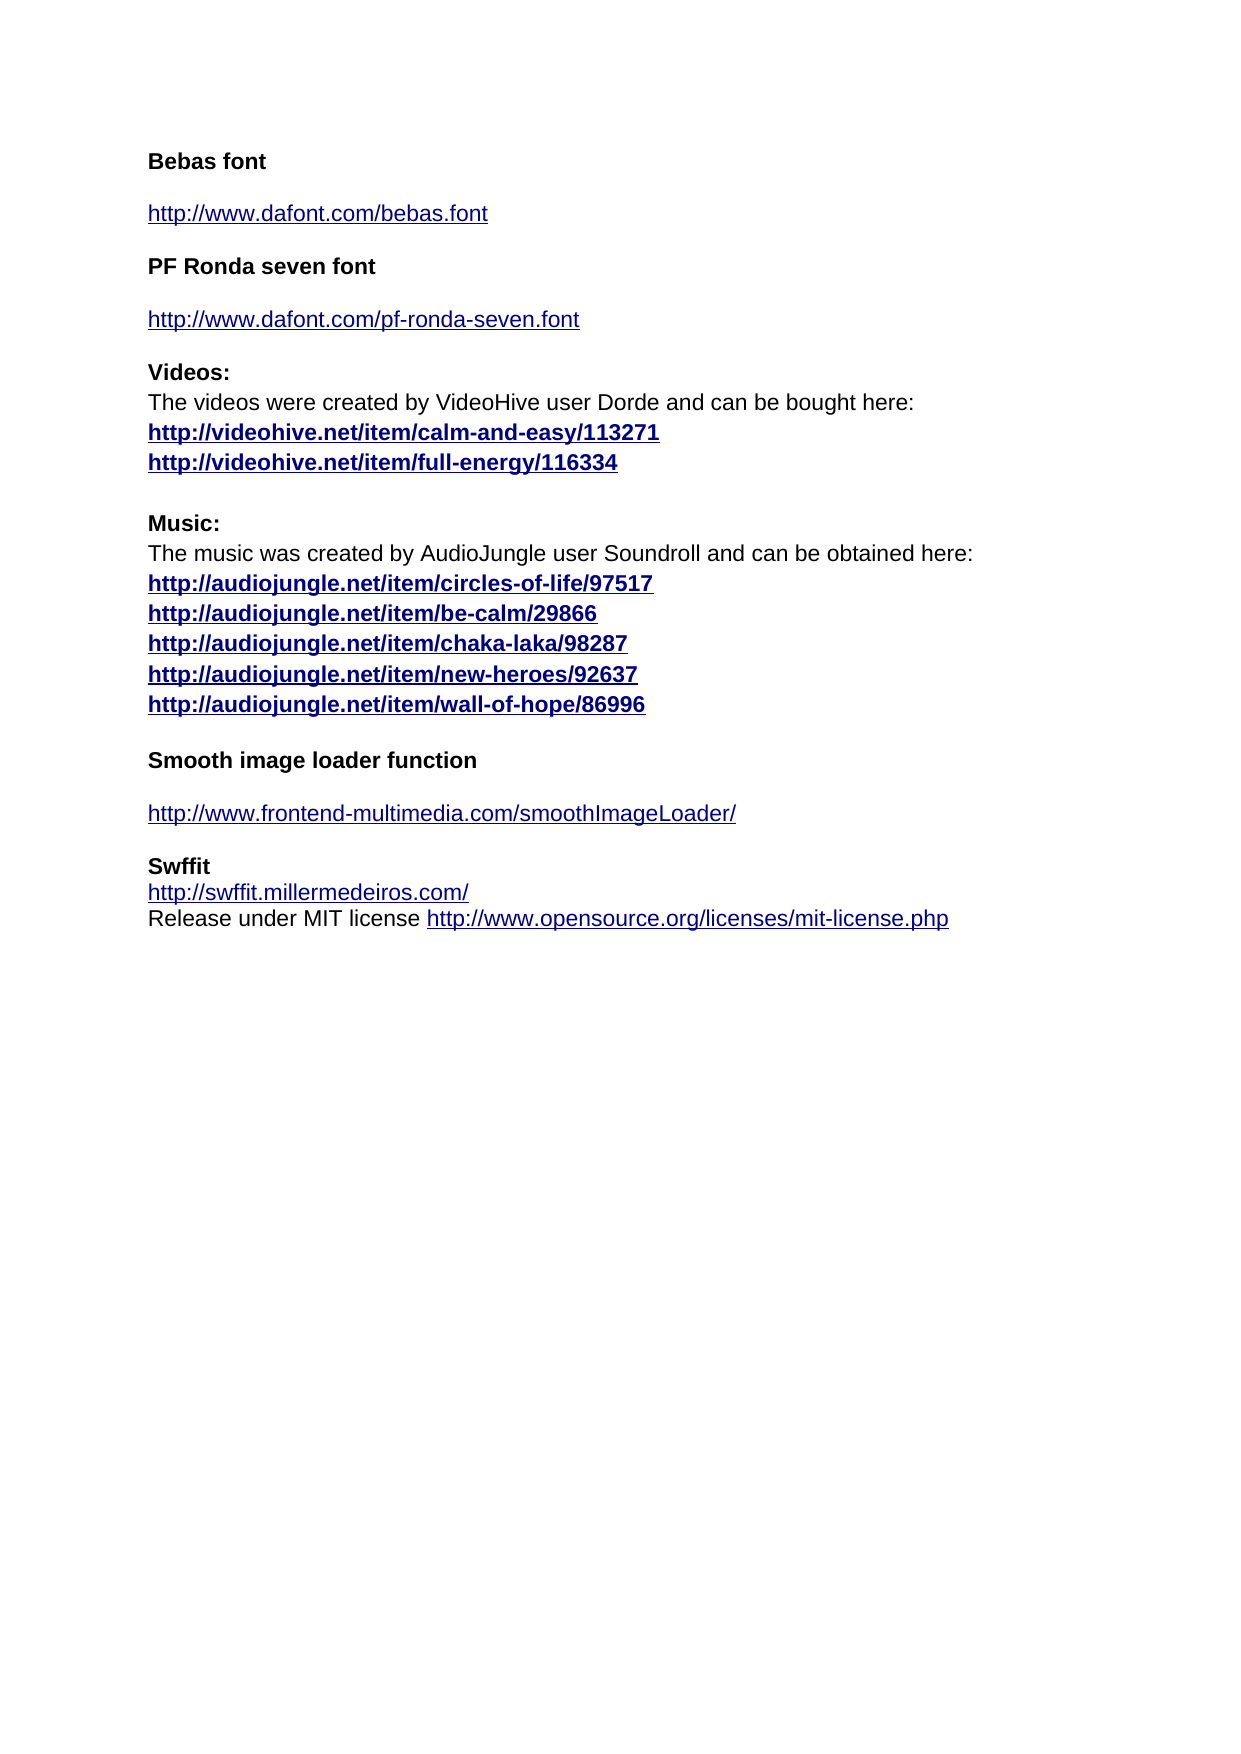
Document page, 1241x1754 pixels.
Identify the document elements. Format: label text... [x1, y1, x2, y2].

text http://www.dafont.com/bebas.font [148, 200, 1093, 227]
text The videos were created by VideoHive user Dorde and can be bought here: [148, 389, 1081, 415]
text http://videohive.net/item/full-energy/116334 [148, 449, 1081, 475]
text Smooth image loader function [148, 747, 1093, 774]
text http://www.dafont.com/pf-ronda-seven.font [148, 306, 1093, 332]
text http://www.frontend-multimedia.com/smoothImageLoader/ [148, 800, 1093, 826]
text Videos: [148, 358, 1081, 385]
text http://audiojungle.net/item/circles-of-life/97517 [148, 570, 1081, 596]
text PF Ronda seven font [148, 253, 1093, 279]
text http://audiojungle.net/item/wall-of-hope/86996 [148, 691, 1081, 717]
text The music was created by AudioJungle user Soundroll and can be obtained here: [148, 540, 1081, 566]
text Bebas font [148, 148, 1093, 174]
text Music: [148, 509, 1081, 536]
text http://audiojungle.net/item/be-calm/29866 [148, 600, 1081, 626]
text http://videohive.net/item/calm-and-easy/113271 [148, 419, 1081, 445]
text http://swffit.millermedeiros.com/ [148, 879, 1093, 905]
text Release under MIT license http://www.opensource.org/licenses/mit-license.php [148, 905, 1093, 932]
text Swffit [148, 853, 1093, 879]
text http://audiojungle.net/item/new-heroes/92637 [148, 661, 1081, 687]
text http://audiojungle.net/item/chaka-laka/98287 [148, 630, 1081, 657]
